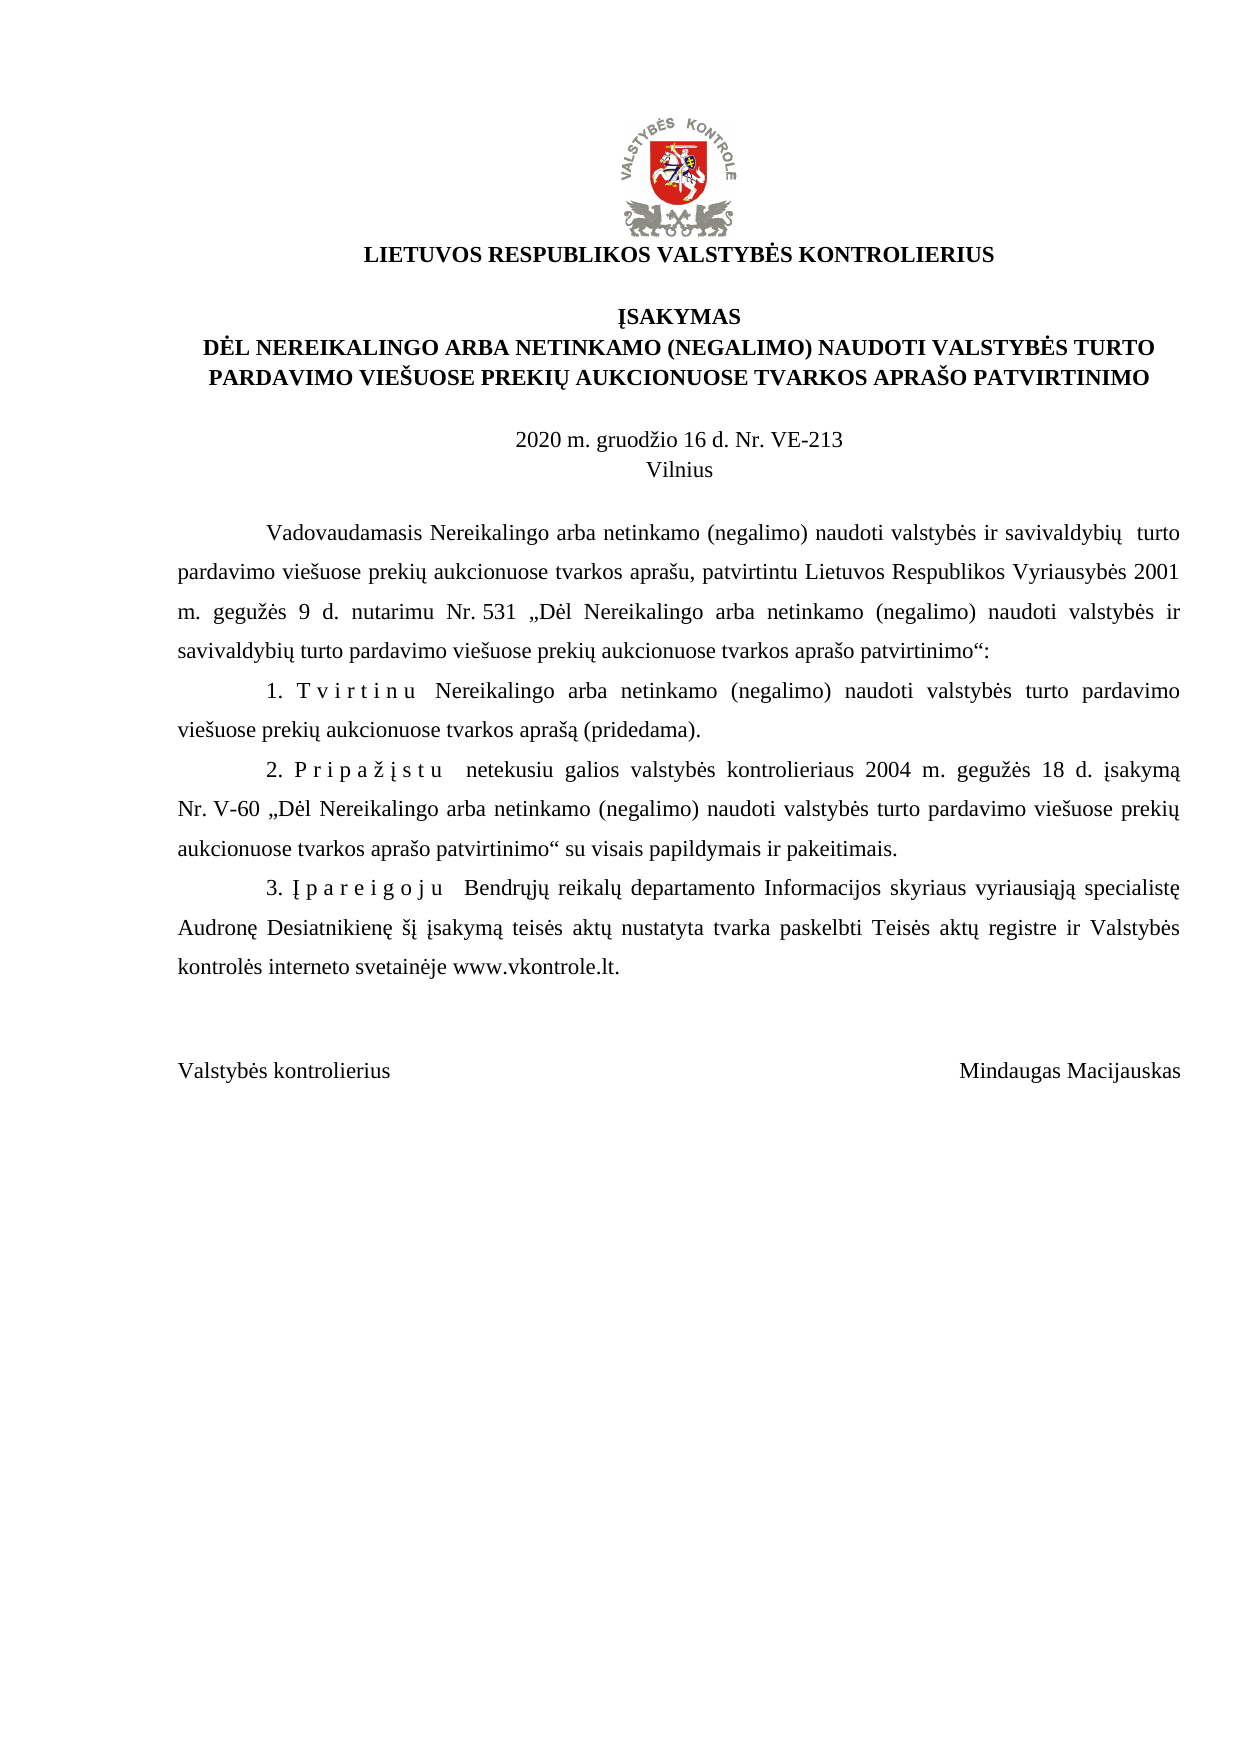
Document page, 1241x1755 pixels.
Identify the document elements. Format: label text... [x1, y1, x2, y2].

text Valstybės kontrolierius Mindaugas Macijauskas [177, 1057, 1181, 1083]
text LIETUVOS RESPUBLIKOS VALSTYBĖS KONTROLierius [177, 241, 1181, 267]
text DĖL NEREIKALINGO ARBA NETINKAMO (NEGALIMO) NAUDOTI VALSTYBĖS TURTO PARDAVIMO VIEŠUOSE PREKIŲ AUKCIONUOSE tvarkos aprašo PATVIRTINIMO [177, 334, 1181, 390]
text Vilnius [177, 456, 1181, 483]
text 1. Tvirtinu Nereikalingo arba netinkamo (negalimo) naudoti valstybės turto pardavimo viešuose prekių aukcionuose tvarkos aprašą (pridedama). [177, 677, 1181, 743]
text 2. Pripažįstu netekusiu galios valstybės kontrolieriaus 2004 m. gegužės 18 d. įsakymą Nr. V-60 „Dėl Nereikalingo arba netinkamo (negalimo) naudoti valstybės turto pardavimo viešuose prekių aukcionuose tvarkos aprašo patvirtinimo“ su visais papildymais ir pakeitimais. [177, 756, 1181, 861]
text Vadovaudamasis Nereikalingo arba netinkamo (negalimo) naudoti valstybės ir savivaldybių turto pardavimo viešuose prekių aukcionuose tvarkos aprašu, patvirtintu Lietuvos Respublikos Vyriausybės 2001 m. gegužės 9 d. nutarimu Nr. 531 „Dėl Nereikalingo arba netinkamo (negalimo) naudoti valstybės ir savivaldybių turto pardavimo viešuose prekių aukcionuose tvarkos aprašo patvirtinimo“: [177, 519, 1181, 664]
text 3. Įpareigoju Bendrųjų reikalų departamento Informacijos skyriaus vyriausiąją specialistę Audronę Desiatnikienę šį įsakymą teisės aktų nustatyta tvarka paskelbti Teisės aktų registre ir Valstybės kontrolės interneto svetainėje www.vkontrole.lt. [177, 874, 1181, 979]
text 2020 m. gruodžio 16 d. Nr. VE-213 [177, 426, 1181, 453]
text įsakymas [177, 303, 1181, 330]
